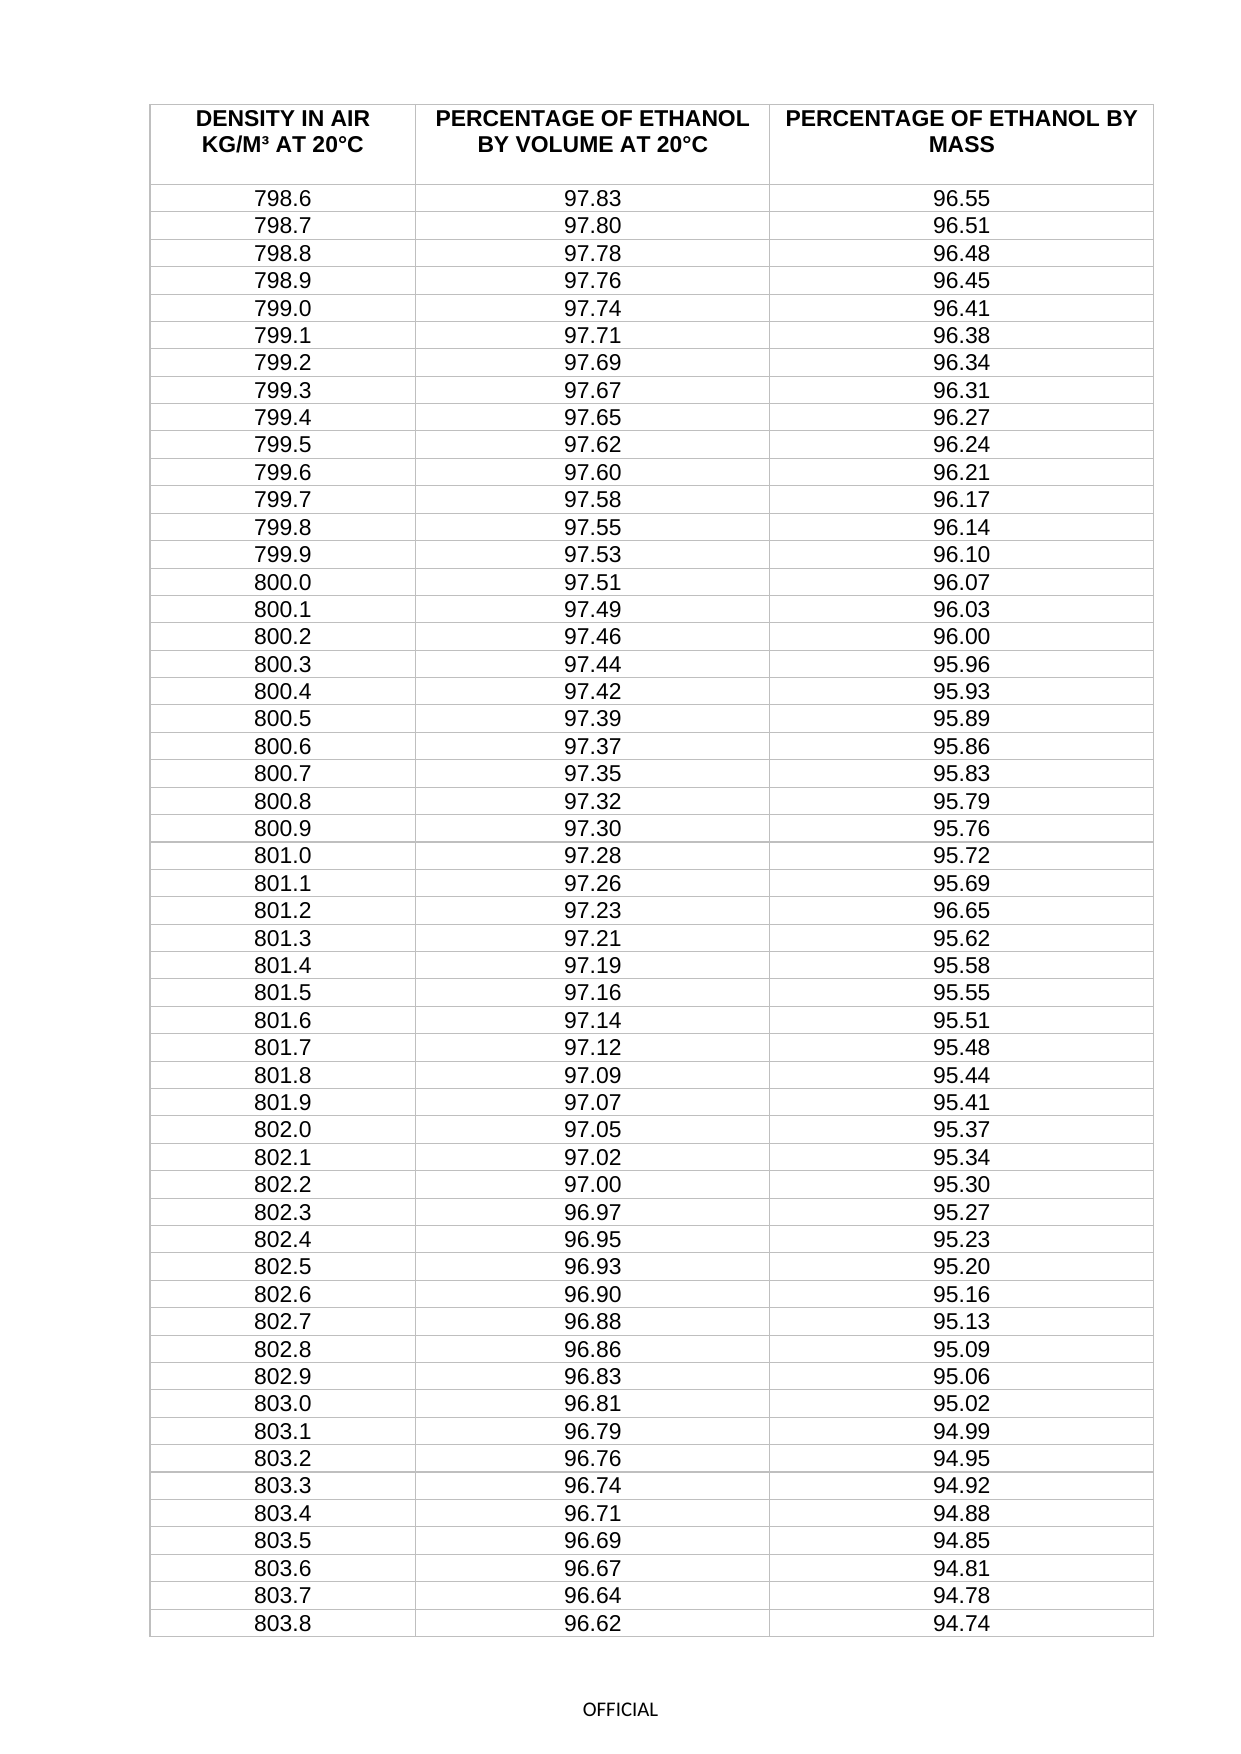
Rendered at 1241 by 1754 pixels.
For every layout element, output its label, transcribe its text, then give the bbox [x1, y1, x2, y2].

table_cell 95.09 [770, 1336, 1153, 1362]
table_cell 94.92 [770, 1473, 1153, 1499]
table_cell 95.72 [770, 843, 1153, 869]
table_cell 95.89 [770, 705, 1153, 732]
table_cell 95.48 [770, 1034, 1153, 1061]
table_cell 800.6 [151, 733, 415, 759]
table_cell 96.74 [416, 1473, 769, 1499]
table_cell 97.35 [416, 760, 769, 787]
table_cell 97.44 [416, 651, 769, 677]
table_cell 97.00 [416, 1171, 769, 1197]
table_cell 798.6 [151, 185, 415, 211]
table_cell 803.5 [151, 1527, 415, 1554]
table_cell 801.4 [151, 952, 415, 978]
table_cell 96.31 [770, 377, 1153, 403]
table_cell 798.9 [151, 267, 415, 293]
table_cell 798.7 [151, 212, 415, 239]
table_cell 802.4 [151, 1226, 415, 1252]
table_cell 97.12 [416, 1034, 769, 1061]
table_cell 799.7 [151, 486, 415, 513]
table_cell 97.60 [416, 459, 769, 485]
table_cell 96.83 [416, 1363, 769, 1389]
table_cell 800.9 [151, 815, 415, 841]
table_cell 95.13 [770, 1308, 1153, 1334]
table_cell 800.7 [151, 760, 415, 787]
table_cell 799.8 [151, 514, 415, 540]
table_cell 800.0 [151, 569, 415, 595]
table_cell 97.28 [416, 843, 769, 869]
table_cell 95.02 [770, 1390, 1153, 1417]
table_cell 96.10 [770, 541, 1153, 567]
table_cell 803.0 [151, 1390, 415, 1417]
table_cell 96.07 [770, 569, 1153, 595]
table_cell 97.07 [416, 1089, 769, 1115]
table_cell 96.62 [416, 1610, 769, 1636]
table_cell 96.00 [770, 623, 1153, 649]
table_cell 802.5 [151, 1253, 415, 1280]
table_cell 95.93 [770, 678, 1153, 704]
table_cell 96.97 [416, 1199, 769, 1225]
table_cell 95.83 [770, 760, 1153, 787]
table_cell 799.3 [151, 377, 415, 403]
table_cell 95.76 [770, 815, 1153, 841]
table_cell 96.79 [416, 1418, 769, 1444]
table_cell 96.45 [770, 267, 1153, 293]
table_cell 95.30 [770, 1171, 1153, 1197]
table_cell 802.3 [151, 1199, 415, 1225]
table_cell 97.21 [416, 925, 769, 951]
table_cell 97.49 [416, 596, 769, 622]
table_cell 799.5 [151, 431, 415, 458]
table_cell 96.65 [770, 897, 1153, 923]
table_cell 97.37 [416, 733, 769, 759]
table_cell 801.0 [151, 843, 415, 869]
table_cell 97.30 [416, 815, 769, 841]
table_cell 801.3 [151, 925, 415, 951]
table_cell 97.02 [416, 1144, 769, 1170]
table_cell 803.7 [151, 1582, 415, 1608]
table_cell 799.6 [151, 459, 415, 485]
table_cell 96.41 [770, 295, 1153, 321]
table_cell 97.05 [416, 1116, 769, 1143]
table_cell 95.20 [770, 1253, 1153, 1280]
table_cell PERCENTAGE OF ETHANOL BY VOLUME AT 20°C [416, 105, 769, 184]
table_cell 802.9 [151, 1363, 415, 1389]
table_cell 97.46 [416, 623, 769, 649]
table_cell 96.51 [770, 212, 1153, 239]
table_cell 97.58 [416, 486, 769, 513]
table_cell 97.74 [416, 295, 769, 321]
table_cell 96.76 [416, 1445, 769, 1471]
table_cell 802.7 [151, 1308, 415, 1334]
table_cell 95.58 [770, 952, 1153, 978]
table_cell 96.88 [416, 1308, 769, 1334]
table_cell 97.09 [416, 1062, 769, 1088]
table_cell 803.3 [151, 1473, 415, 1499]
table_cell 799.4 [151, 404, 415, 430]
table_cell 97.76 [416, 267, 769, 293]
table_cell 96.69 [416, 1527, 769, 1554]
table_cell 96.24 [770, 431, 1153, 458]
table_cell 799.9 [151, 541, 415, 567]
table_cell 97.51 [416, 569, 769, 595]
table_cell 95.51 [770, 1007, 1153, 1033]
table_cell 96.48 [770, 240, 1153, 266]
table_cell 94.81 [770, 1555, 1153, 1581]
table_cell 95.44 [770, 1062, 1153, 1088]
table_cell 97.26 [416, 870, 769, 896]
table_cell 799.2 [151, 349, 415, 376]
table_cell 94.95 [770, 1445, 1153, 1471]
table_cell 97.65 [416, 404, 769, 430]
table_cell 96.86 [416, 1336, 769, 1362]
table_cell 801.5 [151, 979, 415, 1006]
table_cell 801.1 [151, 870, 415, 896]
table_cell 96.64 [416, 1582, 769, 1608]
table_cell 95.86 [770, 733, 1153, 759]
table_cell 97.32 [416, 788, 769, 814]
table_cell 800.3 [151, 651, 415, 677]
table_cell 803.6 [151, 1555, 415, 1581]
table_cell 95.69 [770, 870, 1153, 896]
table_cell 95.37 [770, 1116, 1153, 1143]
table_cell 97.55 [416, 514, 769, 540]
table_cell 800.5 [151, 705, 415, 732]
table_cell 96.21 [770, 459, 1153, 485]
table_cell 95.27 [770, 1199, 1153, 1225]
table_cell 95.06 [770, 1363, 1153, 1389]
table_cell 799.0 [151, 295, 415, 321]
table_cell 96.03 [770, 596, 1153, 622]
table_cell 96.93 [416, 1253, 769, 1280]
table_cell 802.8 [151, 1336, 415, 1362]
table_cell 96.38 [770, 322, 1153, 348]
table_cell 97.83 [416, 185, 769, 211]
table_cell 803.1 [151, 1418, 415, 1444]
table_cell 95.16 [770, 1281, 1153, 1307]
table_cell 803.2 [151, 1445, 415, 1471]
table_cell 97.71 [416, 322, 769, 348]
table_cell 96.67 [416, 1555, 769, 1581]
table_cell 94.88 [770, 1500, 1153, 1526]
table_cell 97.39 [416, 705, 769, 732]
table_cell 798.8 [151, 240, 415, 266]
table_cell 97.78 [416, 240, 769, 266]
table_cell DENSITY IN AIR KG/M³ AT 20°C [151, 105, 415, 184]
table_cell 95.55 [770, 979, 1153, 1006]
table_cell 97.53 [416, 541, 769, 567]
table_cell 799.1 [151, 322, 415, 348]
table_cell 96.71 [416, 1500, 769, 1526]
table_cell 96.90 [416, 1281, 769, 1307]
table_cell 801.9 [151, 1089, 415, 1115]
table_cell 96.27 [770, 404, 1153, 430]
table_cell 97.67 [416, 377, 769, 403]
table_cell 96.34 [770, 349, 1153, 376]
table_cell 802.0 [151, 1116, 415, 1143]
table_cell 97.16 [416, 979, 769, 1006]
table_cell 803.8 [151, 1610, 415, 1636]
table_cell 97.23 [416, 897, 769, 923]
table_cell 97.80 [416, 212, 769, 239]
table_cell 95.41 [770, 1089, 1153, 1115]
table_cell 803.4 [151, 1500, 415, 1526]
table_cell 95.96 [770, 651, 1153, 677]
table_cell 96.17 [770, 486, 1153, 513]
table_cell 97.42 [416, 678, 769, 704]
table_cell 97.14 [416, 1007, 769, 1033]
table_cell 94.85 [770, 1527, 1153, 1554]
table_cell 802.1 [151, 1144, 415, 1170]
table_cell 800.4 [151, 678, 415, 704]
table_cell 97.19 [416, 952, 769, 978]
table_cell 800.1 [151, 596, 415, 622]
table_cell 801.2 [151, 897, 415, 923]
table_cell PERCENTAGE OF ETHANOL BY MASS [770, 105, 1153, 184]
table_cell 95.23 [770, 1226, 1153, 1252]
table_cell 95.62 [770, 925, 1153, 951]
table_cell 800.2 [151, 623, 415, 649]
table_cell 802.6 [151, 1281, 415, 1307]
table_cell 97.69 [416, 349, 769, 376]
table_cell 801.7 [151, 1034, 415, 1061]
table_cell 802.2 [151, 1171, 415, 1197]
table_cell 96.14 [770, 514, 1153, 540]
table_cell 96.55 [770, 185, 1153, 211]
table_cell 94.74 [770, 1610, 1153, 1636]
table_cell 97.62 [416, 431, 769, 458]
table_cell 94.99 [770, 1418, 1153, 1444]
table_cell 96.95 [416, 1226, 769, 1252]
table_cell 800.8 [151, 788, 415, 814]
table_cell 801.8 [151, 1062, 415, 1088]
table_cell 801.6 [151, 1007, 415, 1033]
table_cell 94.78 [770, 1582, 1153, 1608]
table_cell 95.34 [770, 1144, 1153, 1170]
table_cell 96.81 [416, 1390, 769, 1417]
table_cell 95.79 [770, 788, 1153, 814]
